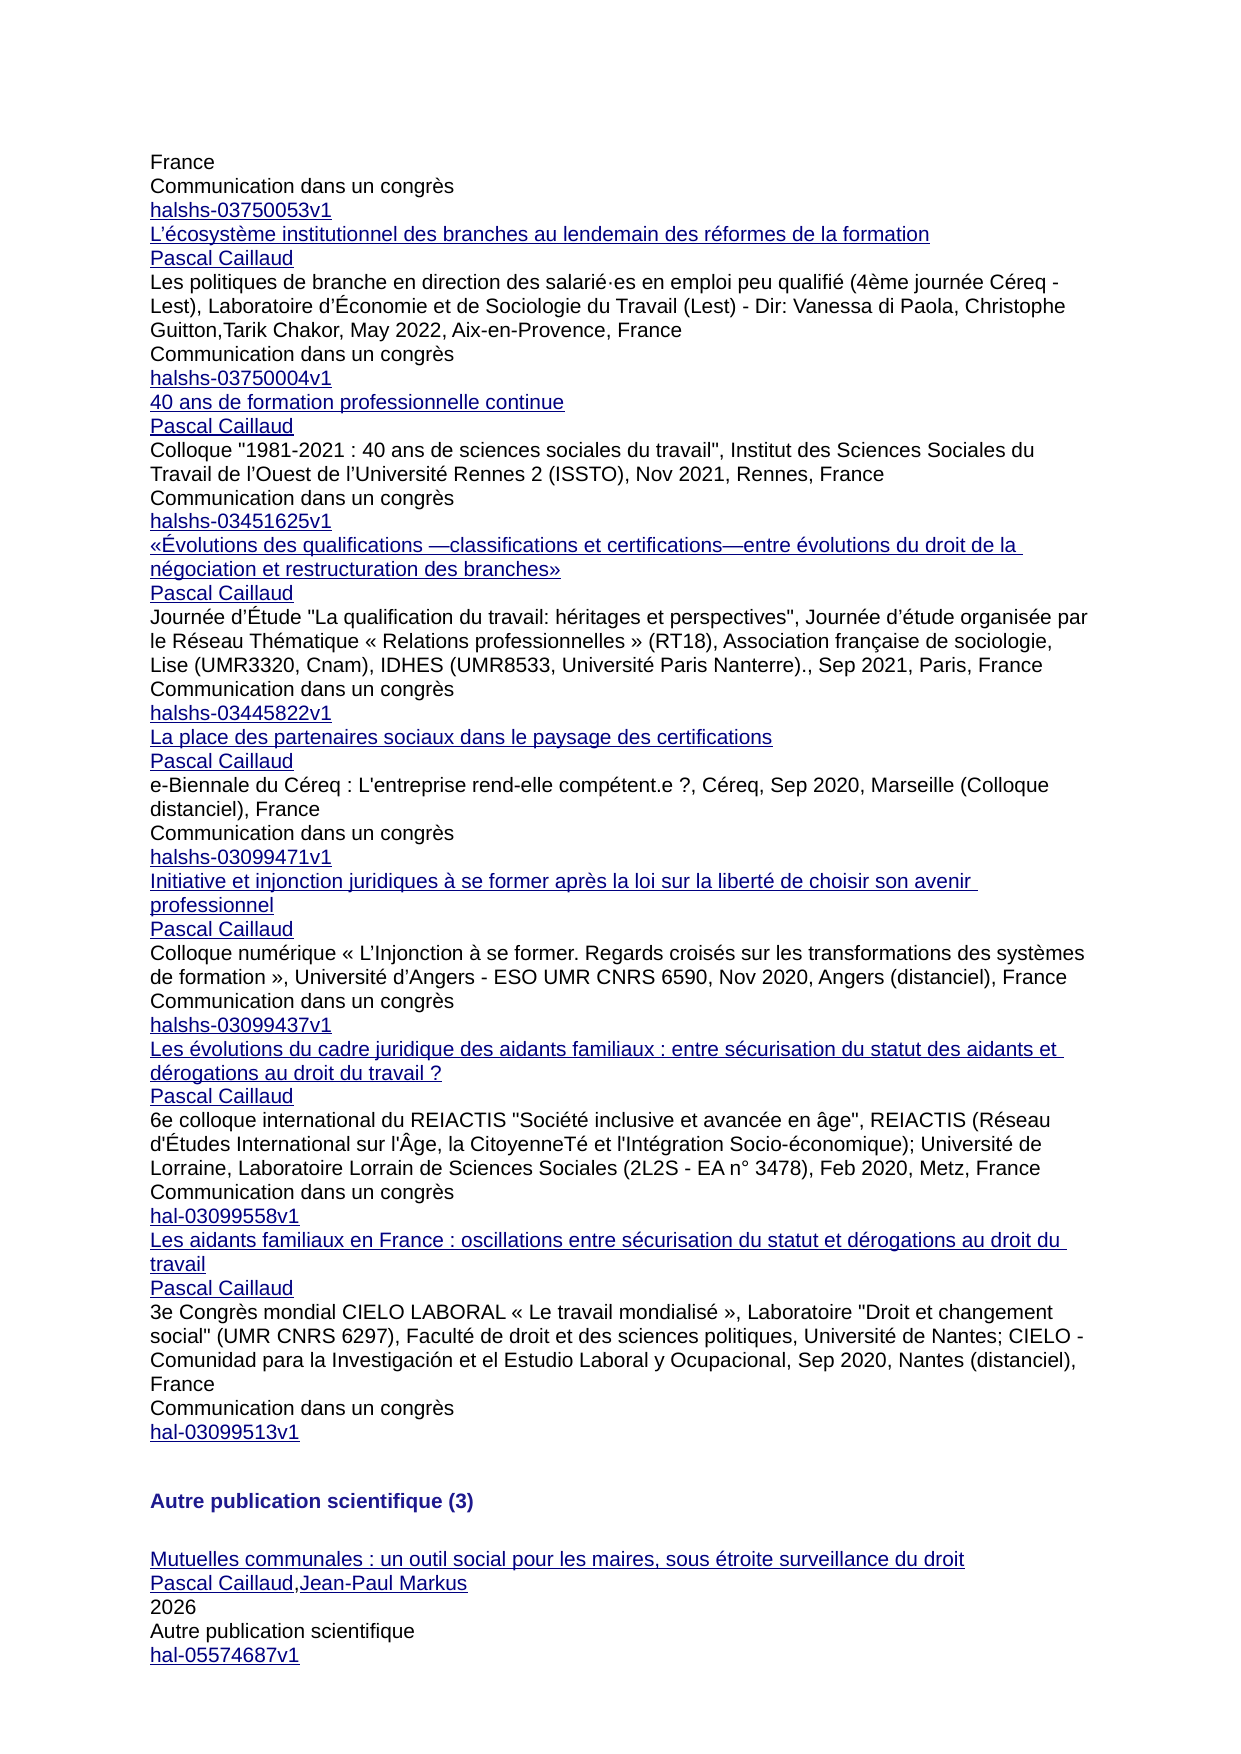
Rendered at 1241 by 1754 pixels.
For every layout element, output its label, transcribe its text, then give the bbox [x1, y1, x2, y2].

table_cell Initiative et injonction juridiques à se former après la loi sur la liberté de choisir son avenir professionnel Pascal Caillaud Colloque numérique « L’Injonction à se former. Regards croisés sur les transformations des systèmes de formation », Université d’Angers - ESO UMR CNRS 6590, Nov 2020, Angers (distanciel), France Communication dans un congrès halshs-03099437v1 [150, 869, 1090, 1036]
table_header Mutuelles communales : un outil social pour les maires, sous étroite surveillance du droit Pascal Caillaud,Jean-Paul Markus 2026 Autre publication scientifique hal-05574687v1 [150, 1547, 1090, 1667]
table_cell Les évolutions du cadre juridique des aidants familiaux : entre sécurisation du statut des aidants et dérogations au droit du travail ? Pascal Caillaud 6e colloque international du REIACTIS "Société inclusive et avancée en âge", REIACTIS (Réseau d'Études International sur l'Âge, la CitoyenneTé et l'Intégration Socio-économique); Université de Lorraine, Laboratoire Lorrain de Sciences Sociales (2L2S - EA n° 3478), Feb 2020, Metz, France Communication dans un congrès hal-03099558v1 [150, 1036, 1090, 1228]
table_cell Les aidants familiaux en France : oscillations entre sécurisation du statut et dérogations au droit du travail Pascal Caillaud 3e Congrès mondial CIELO LABORAL « Le travail mondialisé », Laboratoire "Droit et changement social" (UMR CNRS 6297), Faculté de droit et des sciences politiques, Université de Nantes; CIELO - Comunidad para la Investigación et el Estudio Laboral y Ocupacional, Sep 2020, Nantes (distanciel), France Communication dans un congrès hal-03099513v1 [150, 1228, 1090, 1444]
table_cell La place des partenaires sociaux dans le paysage des certifications Pascal Caillaud e-Biennale du Céreq : L'entreprise rend-elle compétent.e ?, Céreq, Sep 2020, Marseille (Colloque distanciel), France Communication dans un congrès halshs-03099471v1 [150, 725, 1090, 869]
subtitle Autre publication scientifique (3) [150, 1488, 1090, 1512]
table_cell L’écosystème institutionnel des branches au lendemain des réformes de la formation Pascal Caillaud Les politiques de branche en direction des salarié·es en emploi peu qualifié (4ème journée Céreq - Lest), Laboratoire d’Économie et de Sociologie du Travail (Lest) - Dir: Vanessa di Paola, Christophe Guitton,Tarik Chakor, May 2022, Aix-en-Provence, France Communication dans un congrès halshs-03750004v1 [150, 222, 1090, 389]
table_cell 50 ans d’évolution juridique de la formation continue Pascal Caillaud Les lois de 1971 sur la formation professionnelle. Histoire et actualité, Comité d'histoire des administrations chargées du travail, de l'emploi et de la formation professionnelle, Mar 2022, Paris, France Communication dans un congrès halshs-03750053v1 [150, 150, 1090, 222]
table_cell 40 ans de formation professionnelle continue Pascal Caillaud Colloque "1981-2021 : 40 ans de sciences sociales du travail", Institut des Sciences Sociales du Travail de l’Ouest de l’Université Rennes 2 (ISSTO), Nov 2021, Rennes, France Communication dans un congrès halshs-03451625v1 [150, 390, 1090, 533]
table_cell «Évolutions des qualifications —classifications et certifications—entre évolutions du droit de la négociation et restructuration des branches» Pascal Caillaud Journée d’Étude "La qualification du travail: héritages et perspectives", Journée d’étude organisée par le Réseau Thématique « Relations professionnelles » (RT18), Association française de sociologie, Lise (UMR3320, Cnam), IDHES (UMR8533, Université Paris Nanterre)., Sep 2021, Paris, France Communication dans un congrès halshs-03445822v1 [150, 533, 1090, 725]
